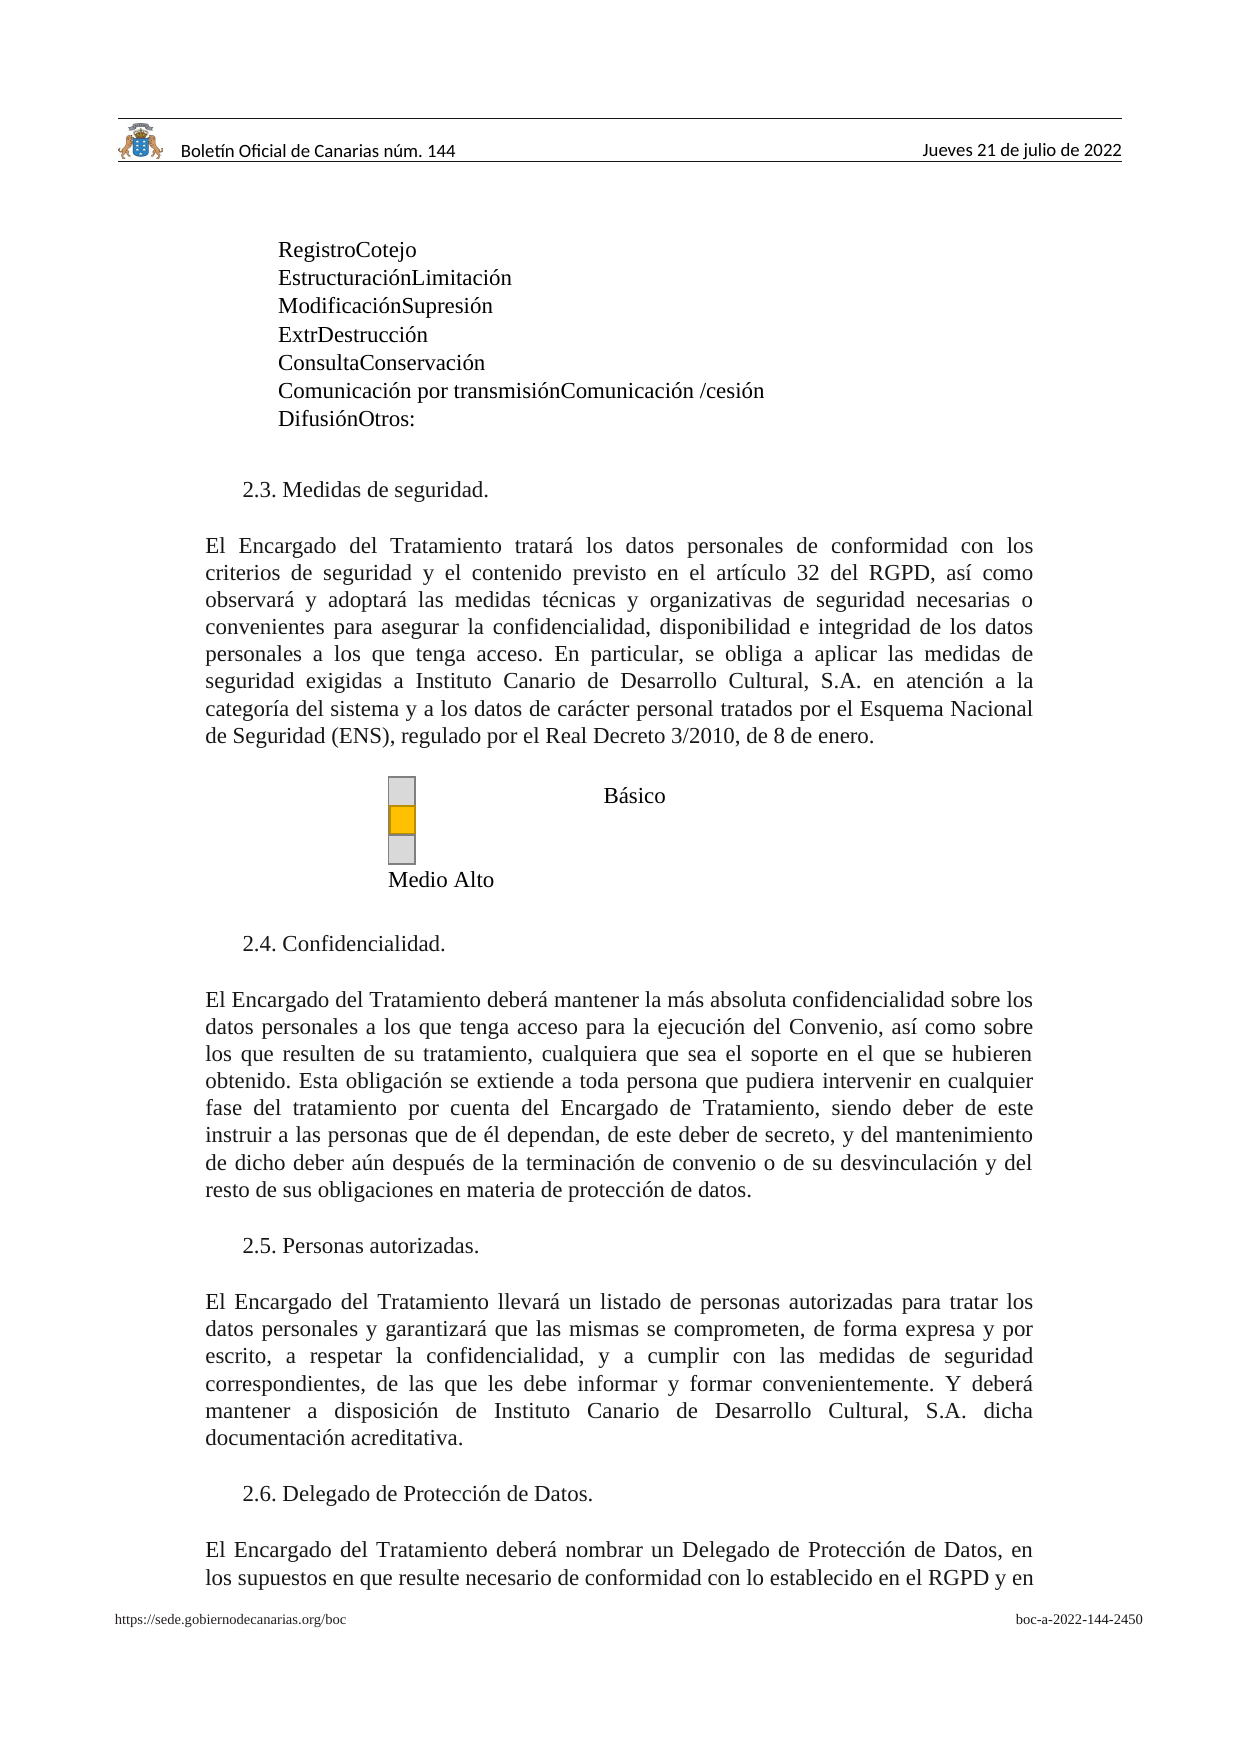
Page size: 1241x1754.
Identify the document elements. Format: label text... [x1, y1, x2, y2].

text El Encargado del Tratamiento tratará los datos personales de conformidad con los criterios de seguridad y el contenido previsto en el artículo 32 del RGPD, así como observará y adoptará las medidas técnicas y organizativas de seguridad necesarias o convenientes para asegurar la confidencialidad, disponibilidad e integridad de los datos personales a los que tenga acceso. En particular, se obliga a aplicar las medidas de seguridad exigidas a Instituto Canario de Desarrollo Cultural, S.A. en atención a la categoría del sistema y a los datos de carácter personal tratados por el Esquema Nacional de Seguridad (ENS), regulado por el Real Decreto 3/2010, de 8 de enero. [205, 532, 1034, 748]
text ExtrDestrucción [278, 321, 1034, 347]
text El Encargado del Tratamiento llevará un listado de personas autorizadas para tratar los datos personales y garantizará que las mismas se comprometen, de forma expresa y por escrito, a respetar la confidencialidad, y a cumplir con las medidas de seguridad correspondientes, de las que les debe informar y formar convenientemente. Y deberá mantener a disposición de Instituto Canario de Desarrollo Cultural, S.A. dicha documentación acreditativa. [205, 1288, 1034, 1450]
text El Encargado del Tratamiento deberá nombrar un Delegado de Protección de Datos, en los supuestos en que resulte necesario de conformidad con lo establecido en el RGPD y en [205, 1537, 1034, 1590]
text Básico [416, 782, 1034, 808]
text 2.6. Delegado de Protección de Datos. [242, 1480, 1034, 1507]
text DifusiónOtros: [278, 405, 1034, 431]
text 2.4. Confidencialidad. [242, 930, 1034, 956]
text Comunicación por transmisiónComunicación /cesión [278, 377, 1034, 403]
text ModificaciónSupresión [278, 292, 1034, 319]
text ConsultaConservación [278, 349, 1034, 375]
text RegistroCotejo [278, 236, 1034, 263]
text EstructuraciónLimitación [278, 264, 1034, 291]
text 2.3. Medidas de seguridad. [242, 476, 1034, 502]
text El Encargado del Tratamiento deberá mantener la más absoluta confidencialidad sobre los datos personales a los que tenga acceso para la ejecución del Convenio, así como sobre los que resulten de su tratamiento, cualquiera que sea el soporte en el que se hubieren obtenido. Esta obligación se extiende a toda persona que pudiera intervenir en cualquier fase del tratamiento por cuenta del Encargado de Tratamiento, siendo deber de este instruir a las personas que de él dependan, de este deber de secreto, y del mantenimiento de dicho deber aún después de la terminación de convenio o de su desvinculación y del resto de sus obligaciones en materia de protección de datos. [205, 986, 1034, 1202]
text 2.5. Personas autorizadas. [242, 1232, 1034, 1258]
text Medio Alto [388, 810, 530, 892]
